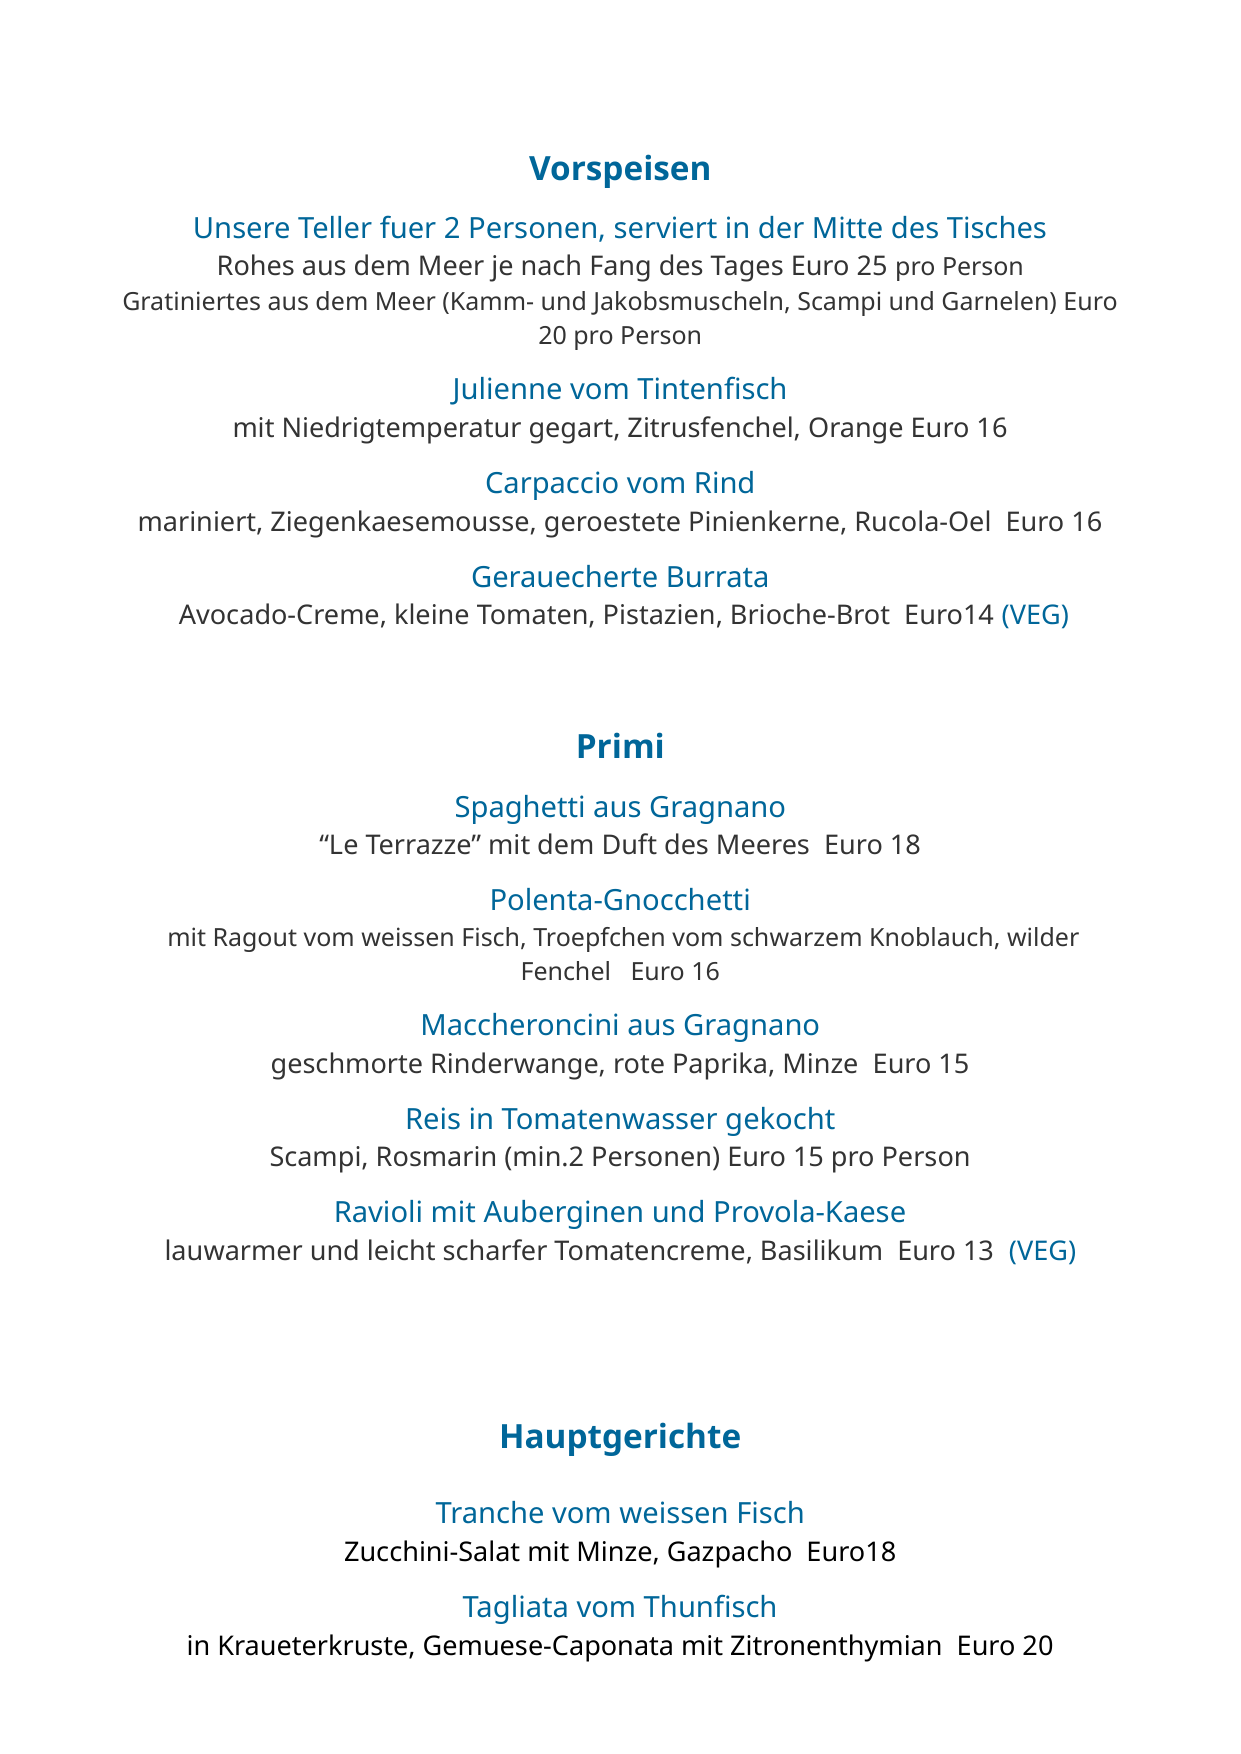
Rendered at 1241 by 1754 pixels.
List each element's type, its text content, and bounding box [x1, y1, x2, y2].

text Julienne vom Tintenfisch [118, 369, 1122, 408]
text Ravioli mit Auberginen und Provola-Kaese [118, 1192, 1122, 1231]
text Tagliata vom Thunfisch [118, 1586, 1122, 1626]
text Gerauecherte Burrata [118, 556, 1122, 596]
text “Le Terrazze” mit dem Duft des Meeres Euro 18 [118, 826, 1122, 862]
text Gratiniertes aus dem Meer (Kamm- und Jakobsmuscheln, Scampi und Garnelen) Euro 20 pro Person [118, 283, 1122, 352]
text mit Niedrigtemperatur gegart, Zitrusfenchel, Orange Euro 16 [118, 408, 1122, 445]
text lauwarmer und leicht scharfer Tomatencreme, Basilikum Euro 13 (VEG) [118, 1231, 1122, 1268]
text Polenta-Gnocchetti [118, 879, 1122, 919]
text Rohes aus dem Meer je nach Fang des Tages Euro 25 pro Person [118, 247, 1122, 283]
text Maccheroncini aus Gragnano [118, 1004, 1122, 1044]
text mit Ragout vom weissen Fisch, Troepfchen vom schwarzem Knoblauch, wilder Fenchel Euro 16 [118, 919, 1122, 987]
text Carpaccio vom Rind [118, 462, 1122, 502]
text Scampi, Rosmarin (min.2 Personen) Euro 15 pro Person [118, 1138, 1122, 1174]
text Avocado-Creme, kleine Tomaten, Pistazien, Brioche-Brot Euro14 (VEG) [118, 596, 1122, 632]
text Spaghetti aus Gragnano [118, 786, 1122, 826]
text Vorspeisen [118, 144, 1122, 190]
text Zucchini-Salat mit Minze, Gazpacho Euro18 [118, 1532, 1122, 1569]
text Hauptgerichte [118, 1413, 1122, 1458]
text Unsere Teller fuer 2 Personen, serviert in der Mitte des Tisches [118, 207, 1122, 247]
text Primi [118, 723, 1122, 769]
text in Kraueterkruste, Gemuese-Caponata mit Zitronenthymian Euro 20 [118, 1626, 1122, 1663]
text mariniert, Ziegenkaesemousse, geroestete Pinienkerne, Rucola-Oel Euro 16 [118, 502, 1122, 539]
text Reis in Tomatenwasser gekocht [118, 1098, 1122, 1138]
text Tranche vom weissen Fisch [118, 1493, 1122, 1532]
text geschmorte Rinderwange, rote Paprika, Minze Euro 15 [118, 1044, 1122, 1081]
